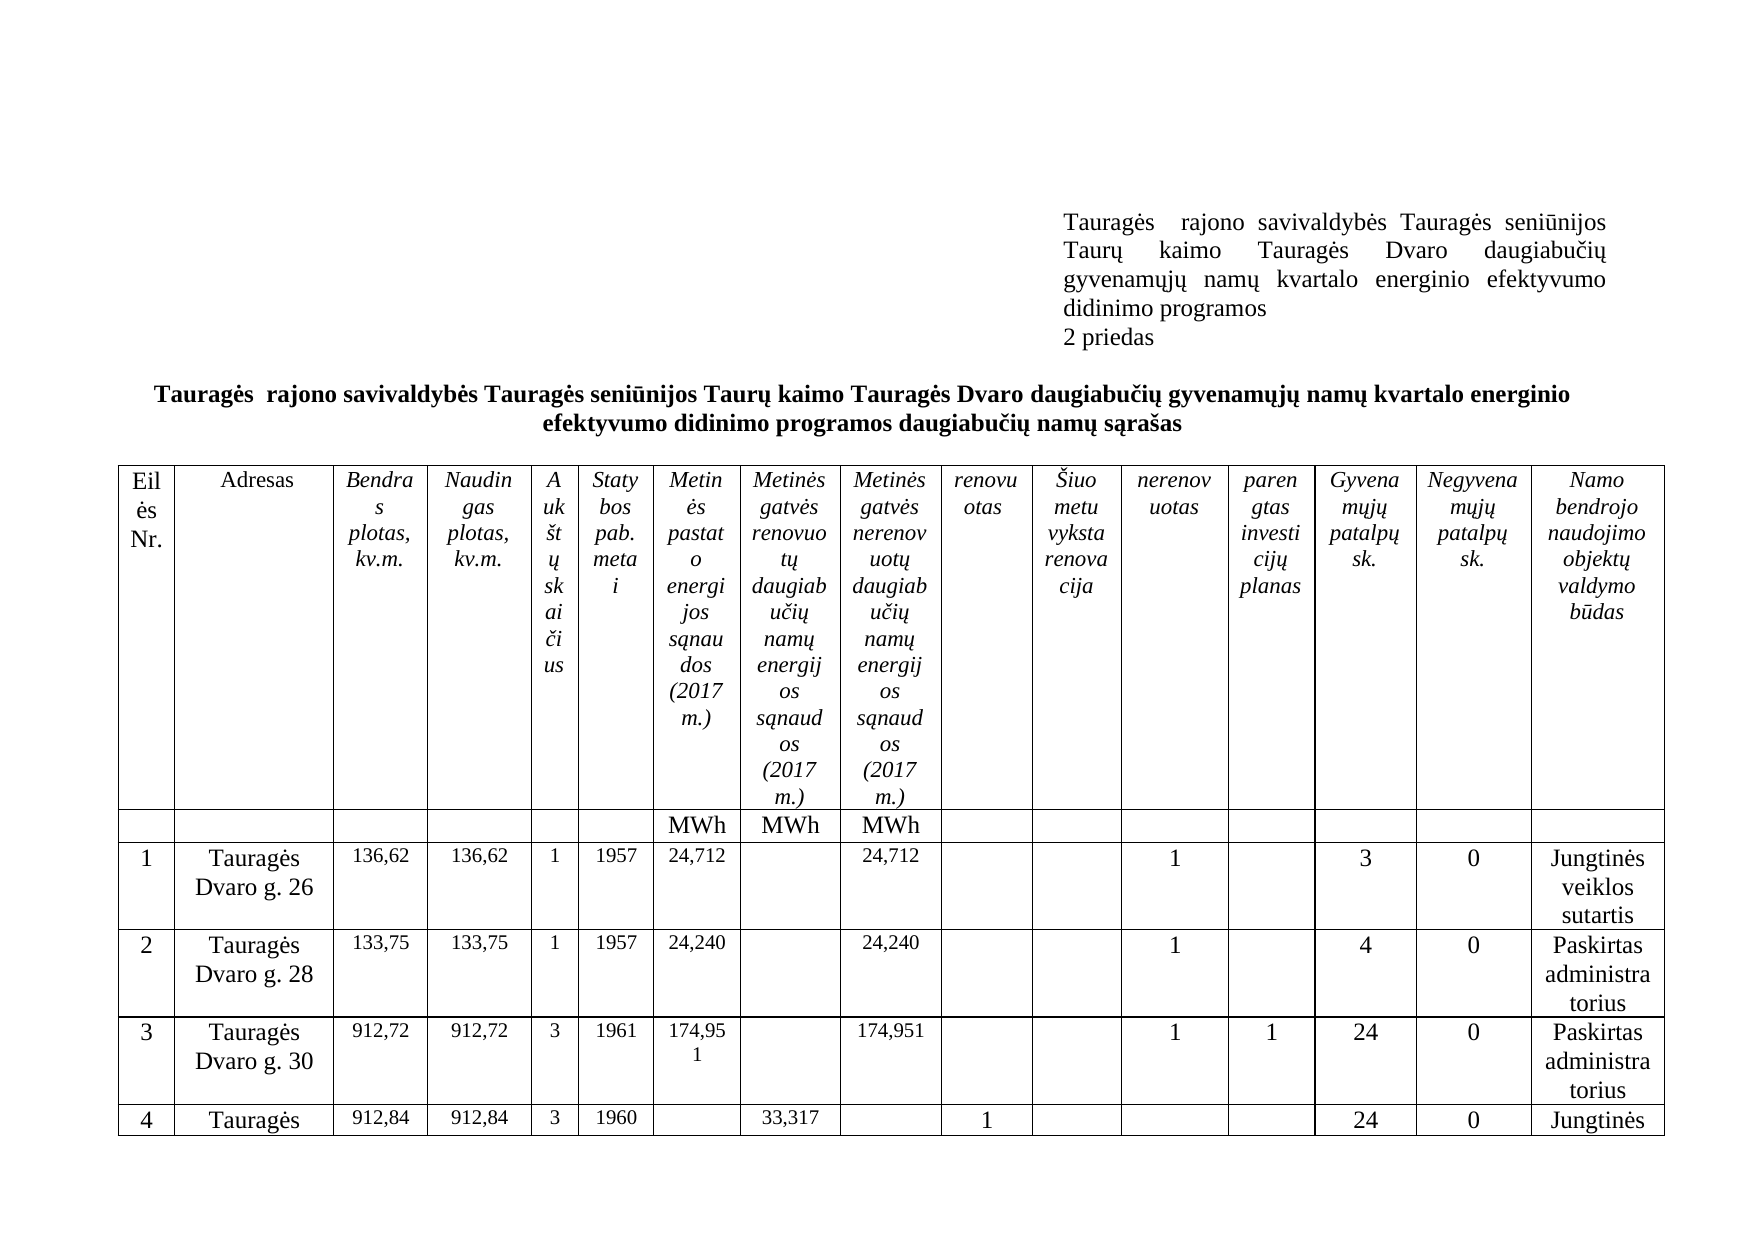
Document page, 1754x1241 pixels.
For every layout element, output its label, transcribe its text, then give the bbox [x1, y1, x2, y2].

table_cell Jungtinės [1532, 1105, 1664, 1135]
table_cell Tauragės Dvaro g. 26 [175, 843, 333, 929]
table_cell MWh [741, 810, 840, 842]
table_header Negyvenamųjų patalpų sk. [1417, 466, 1531, 809]
table_cell [741, 1018, 840, 1104]
table_cell [1033, 810, 1121, 842]
table_cell Paskirtas administratorius [1532, 930, 1664, 1016]
table_cell 3 [532, 1105, 578, 1135]
table_cell [1033, 843, 1121, 929]
table_cell 1 [942, 1105, 1032, 1135]
table_cell [1122, 810, 1228, 842]
table_header parengtas investicijų planas [1229, 466, 1314, 809]
table_cell [1229, 843, 1314, 929]
table_cell 24 [1316, 1018, 1416, 1104]
table_cell 0 [1417, 1018, 1531, 1104]
table_header Naudingas plotas, kv.m. [428, 466, 531, 809]
text 2 priedas [928, 322, 1606, 350]
table_cell 24 [1316, 1105, 1416, 1135]
table_cell 174,951 [654, 1018, 740, 1104]
table_cell [579, 810, 653, 842]
table_cell 1961 [579, 1018, 653, 1104]
table_header Namo bendrojo naudojimo objektų valdymo būdas [1532, 466, 1664, 809]
table_cell 0 [1417, 1105, 1531, 1135]
table_header Aukštų skaičius [532, 466, 578, 809]
table_cell 3 [119, 1018, 174, 1104]
table_cell [532, 810, 578, 842]
table_cell [1229, 930, 1314, 1016]
table_cell 24,712 [654, 843, 740, 929]
table_header Bendras plotas, kv.m. [334, 466, 427, 809]
table_cell 24,240 [654, 930, 740, 1016]
table_cell [942, 1018, 1032, 1104]
table_cell Tauragės Dvaro g. 30 [175, 1018, 333, 1104]
table_header Metinės gatvės renovuotų daugiabučių namų energijos sąnaudos (2017 m.) [741, 466, 840, 809]
table_cell [1229, 1105, 1314, 1135]
table_cell [1417, 810, 1531, 842]
table_cell Paskirtas administratorius [1532, 1018, 1664, 1104]
table_cell 1960 [579, 1105, 653, 1135]
table_cell 2 [119, 930, 174, 1016]
table_header Metinės gatvės nerenovuotų daugiabučių namų energijos sąnaudos (2017 m.) [841, 466, 941, 809]
table_cell 136,62 [428, 843, 531, 929]
text Tauragės rajono savivaldybės Tauragės seniūnijos Taurų kaimo Tauragės Dvaro daugiabučių gyvenamųjų namų kvartalo energinio efektyvumo didinimo programos [1063, 207, 1606, 322]
table_cell [1122, 1105, 1228, 1135]
table_header Adresas [175, 466, 333, 809]
table_cell 133,75 [334, 930, 427, 1016]
table_cell 0 [1417, 930, 1531, 1016]
table_cell 1 [119, 843, 174, 929]
table_cell 4 [119, 1105, 174, 1135]
table_cell [741, 843, 840, 929]
table_cell 24,712 [841, 843, 941, 929]
table_cell 33,317 [741, 1105, 840, 1135]
table_cell 133,75 [428, 930, 531, 1016]
table_cell [428, 810, 531, 842]
table_cell 1 [1229, 1018, 1314, 1104]
table_cell [1229, 810, 1314, 842]
table_cell 1 [1122, 1018, 1228, 1104]
table_cell 3 [532, 1018, 578, 1104]
table_header Metinės pastato energijos sąnaudos (2017m.) [654, 466, 740, 809]
table_cell 912,72 [334, 1018, 427, 1104]
table_cell 912,84 [334, 1105, 427, 1135]
table_cell 1 [532, 930, 578, 1016]
table_header renovuotas [942, 466, 1032, 809]
table_cell [1532, 810, 1664, 842]
table_cell 4 [1316, 930, 1416, 1016]
table_cell 136,62 [334, 843, 427, 929]
table_cell [654, 1105, 740, 1135]
table_header Statybos pab. metai [579, 466, 653, 809]
table_cell MWh [654, 810, 740, 842]
table_cell [1033, 930, 1121, 1016]
table_header Eilės Nr. [119, 466, 174, 809]
text Tauragės rajono savivaldybės Tauragės seniūnijos Taurų kaimo Tauragės Dvaro daugiabučių gyvenamųjų namų kvartalo energinio efektyvumo didinimo programos daugiabučių namų sąrašas [118, 379, 1606, 437]
table_cell 1 [532, 843, 578, 929]
table_cell [1316, 810, 1416, 842]
table_cell [175, 810, 333, 842]
table_cell [942, 843, 1032, 929]
table_cell [741, 930, 840, 1016]
table_cell Tauragės [175, 1105, 333, 1135]
table_cell 912,72 [428, 1018, 531, 1104]
table_cell 3 [1316, 843, 1416, 929]
table_cell [1033, 1018, 1121, 1104]
table_cell [942, 810, 1032, 842]
table_header Gyvenamųjų patalpų sk. [1316, 466, 1416, 809]
table_cell 24,240 [841, 930, 941, 1016]
table_cell [942, 930, 1032, 1016]
table_header nerenovuotas [1122, 466, 1228, 809]
table_cell MWh [841, 810, 941, 842]
table_cell Jungtinės veiklos sutartis [1532, 843, 1664, 929]
table_cell 174,951 [841, 1018, 941, 1104]
table_cell [1033, 1105, 1121, 1135]
table_cell 1 [1122, 930, 1228, 1016]
table_cell Tauragės Dvaro g. 28 [175, 930, 333, 1016]
table_cell 1957 [579, 843, 653, 929]
table_cell [841, 1105, 941, 1135]
table_cell 912,84 [428, 1105, 531, 1135]
table_cell 1 [1122, 843, 1228, 929]
table_cell [334, 810, 427, 842]
table_cell 0 [1417, 843, 1531, 929]
table_header Šiuo metu vyksta renovacija [1033, 466, 1121, 809]
table_cell 1957 [579, 930, 653, 1016]
table_cell [119, 810, 174, 842]
